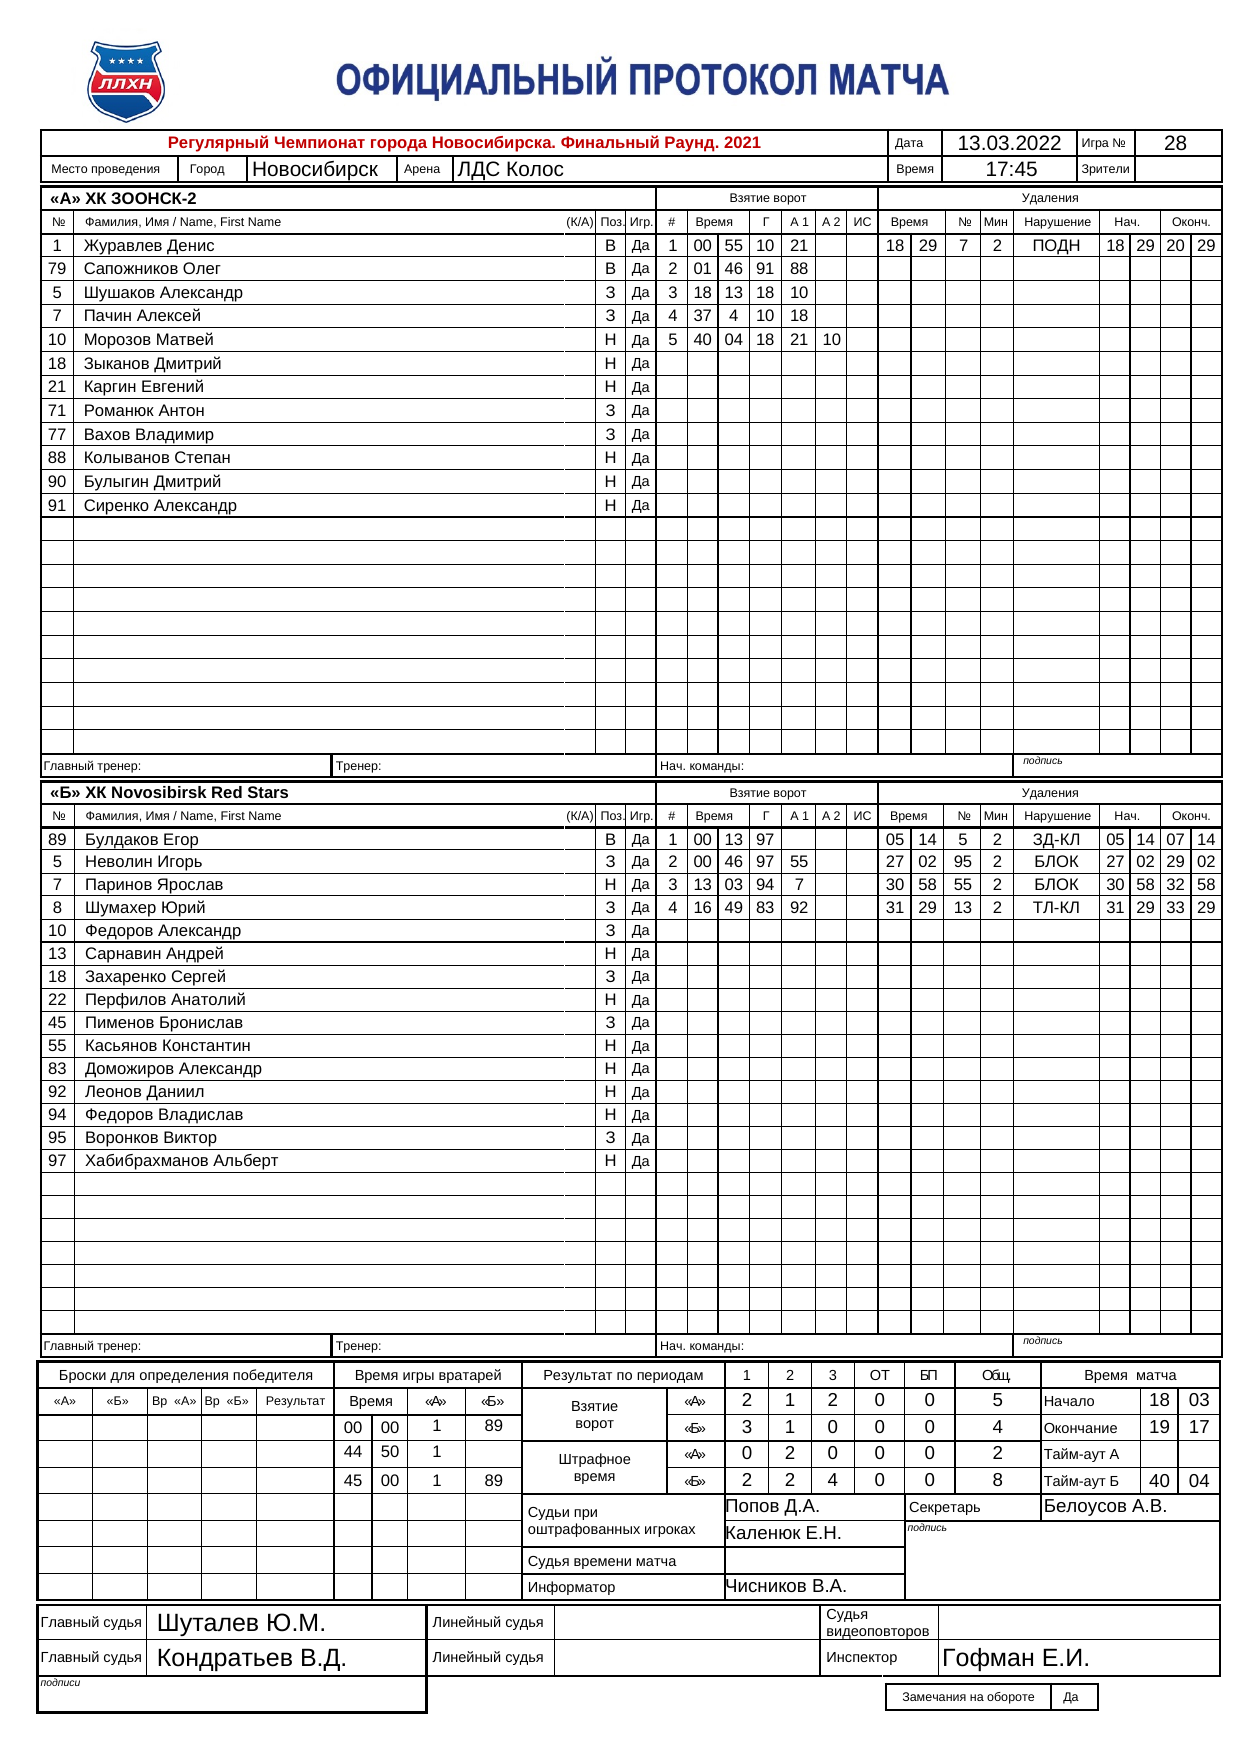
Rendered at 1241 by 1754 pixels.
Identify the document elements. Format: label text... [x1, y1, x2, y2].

table_cell [719, 470, 749, 493]
table_cell «А» [668, 1389, 724, 1413]
table_cell [688, 1081, 717, 1103]
table_cell Н [596, 446, 625, 469]
table_cell 2 [981, 850, 1013, 872]
table_cell [657, 1196, 687, 1218]
table_cell Да [626, 943, 655, 964]
table_cell [565, 1012, 595, 1033]
table_cell [879, 423, 910, 445]
table_cell [39, 1441, 92, 1467]
table_cell [1161, 1196, 1190, 1218]
table_cell [847, 874, 877, 895]
table_cell [1192, 1127, 1221, 1149]
table_cell [408, 1521, 465, 1546]
table_cell [1161, 376, 1190, 398]
table_cell [565, 281, 595, 303]
table_cell Нач. команды: [657, 755, 1012, 776]
table_cell [688, 1104, 717, 1126]
table_cell Н [596, 874, 625, 895]
table_cell 18 [879, 235, 910, 256]
table_cell ЗД-КЛ [1014, 829, 1099, 849]
table_cell Федоров Владислав [75, 1104, 564, 1126]
table_cell [1100, 1311, 1129, 1333]
table_cell Воронков Виктор [75, 1127, 564, 1149]
table_cell [1100, 541, 1129, 564]
table_cell [782, 683, 815, 706]
table_cell [1014, 1173, 1099, 1195]
table_cell [42, 1311, 74, 1333]
table_cell [148, 1468, 201, 1493]
table_header Время игры вратарей [335, 1363, 521, 1387]
table_cell 0 [905, 1389, 954, 1413]
table_cell [981, 920, 1013, 941]
table_cell [847, 518, 877, 540]
table_cell [944, 943, 980, 964]
table_cell подписи [39, 1677, 425, 1711]
table_cell [1131, 518, 1160, 540]
table_cell [1192, 683, 1221, 706]
table_cell 02 [912, 850, 943, 872]
table_cell [596, 683, 625, 706]
table_cell [816, 874, 846, 895]
table_cell [912, 1150, 943, 1172]
table_cell [1014, 1196, 1099, 1218]
table_cell Время [688, 211, 749, 233]
table_cell [816, 1035, 846, 1057]
table_cell [1161, 541, 1190, 564]
table_header «Б» ХК Novosibirsk Red Stars [42, 783, 655, 803]
table_cell [596, 1311, 625, 1333]
table_cell [879, 518, 910, 540]
table_cell [912, 966, 943, 987]
table_cell [202, 1547, 256, 1573]
table_cell [565, 1104, 595, 1126]
table_cell [565, 1311, 595, 1333]
table_cell [688, 588, 717, 611]
table_cell [42, 730, 73, 753]
table_cell [1100, 1035, 1129, 1057]
table_cell 0 [905, 1415, 954, 1440]
table_cell [847, 943, 877, 964]
table_cell [39, 1521, 92, 1546]
table_cell В [596, 235, 625, 256]
table_cell [879, 943, 910, 964]
table_cell [1014, 1081, 1099, 1103]
table_cell [565, 1127, 595, 1149]
table_cell [944, 1104, 980, 1126]
table_cell [1014, 707, 1099, 729]
table_cell [847, 1288, 877, 1310]
table_cell [750, 1311, 781, 1333]
table_cell [74, 683, 564, 706]
table_cell [565, 446, 595, 469]
table_cell [816, 1173, 846, 1195]
table_cell [657, 1242, 687, 1264]
table_cell Романюк Антон [74, 399, 564, 422]
table_cell Оконч. [1161, 805, 1221, 826]
table_cell [1161, 1265, 1190, 1287]
table_cell 05 [879, 829, 910, 849]
table_cell З [596, 850, 625, 872]
table_cell [688, 352, 717, 374]
table_cell [1192, 1265, 1221, 1287]
table_cell [816, 423, 846, 445]
table_cell 49 [719, 896, 749, 918]
table_cell [74, 612, 564, 634]
table_cell 03 [1179, 1389, 1219, 1413]
table_cell «А» [668, 1442, 724, 1467]
table_cell Н [596, 943, 625, 964]
table_cell Линейный судья [428, 1606, 554, 1639]
table_cell [1131, 565, 1160, 587]
table_cell [1100, 707, 1129, 729]
table_cell [879, 989, 910, 1011]
table_header 13.03.2022 [943, 131, 1076, 155]
table_cell [879, 1104, 910, 1126]
table_cell 00 [335, 1416, 371, 1440]
table_cell 29 [1161, 850, 1190, 872]
table_cell [1131, 1058, 1160, 1079]
table_cell [816, 235, 846, 256]
table_cell [719, 1058, 749, 1079]
table_cell [816, 352, 846, 374]
table_cell [466, 1574, 521, 1599]
table_cell [1100, 1242, 1129, 1264]
table_cell Сиренко Александр [74, 494, 564, 516]
table_cell [816, 494, 846, 516]
table_cell [912, 683, 945, 706]
table_cell [981, 494, 1013, 516]
table_cell Главный тренер: [42, 755, 330, 776]
table_cell подпись [906, 1522, 1219, 1599]
table_cell Леонов Даниил [75, 1081, 564, 1103]
table_cell Гофман Е.И. [939, 1640, 1219, 1675]
table_cell [93, 1547, 147, 1573]
table_cell [1100, 257, 1129, 280]
table_cell [1192, 966, 1221, 987]
table_cell [782, 659, 815, 682]
table_cell [847, 829, 877, 849]
table_cell 89 [466, 1416, 521, 1440]
table_cell 2 [981, 829, 1013, 849]
table_cell Тренер: [333, 755, 655, 776]
table_cell [1131, 1035, 1160, 1057]
table_cell Паринов Ярослав [75, 874, 564, 895]
table_cell [202, 1441, 256, 1467]
table_cell [719, 399, 749, 422]
table_header Взятие ворот [657, 188, 877, 209]
table_cell [657, 1104, 687, 1126]
table_cell [912, 305, 945, 327]
table_cell [879, 328, 910, 351]
table_cell [1100, 943, 1129, 964]
table_cell [946, 328, 980, 351]
table_cell [1131, 423, 1160, 445]
table_cell [719, 659, 749, 682]
table_cell [657, 1265, 687, 1287]
table_cell [75, 1196, 564, 1218]
table_cell 17:45 [943, 157, 1076, 181]
table_cell [782, 588, 815, 611]
table_cell 01 [688, 257, 717, 280]
table_cell подпись [1014, 755, 1221, 776]
table_cell [688, 989, 717, 1011]
table_cell [1100, 659, 1129, 682]
table_cell [782, 518, 815, 540]
table_cell [1161, 518, 1190, 540]
table_cell 00 [688, 850, 717, 872]
table_cell [1161, 683, 1190, 706]
table_cell [847, 588, 877, 611]
table_cell Каленюк Е.Н. [726, 1521, 904, 1546]
table_cell 8 [42, 896, 74, 918]
table_cell [657, 1035, 687, 1057]
table_cell 3 [657, 874, 687, 895]
table_cell [1131, 707, 1160, 729]
table_cell [42, 707, 73, 729]
table_cell [93, 1494, 147, 1520]
table_cell 18 [750, 281, 781, 303]
table_cell 1 [769, 1415, 811, 1440]
table_cell [596, 518, 625, 540]
table_cell [688, 1012, 717, 1033]
table_cell [1014, 470, 1099, 493]
table_cell [1014, 1288, 1099, 1310]
table_cell [1131, 1265, 1160, 1287]
table_cell [1014, 376, 1099, 398]
table_cell [750, 1196, 781, 1218]
table_cell [626, 541, 655, 564]
table_cell [912, 1127, 943, 1149]
table_cell [596, 659, 625, 682]
table_cell Булдаков Егор [75, 829, 564, 849]
table_cell З [596, 423, 625, 445]
table_cell [657, 730, 687, 753]
table_cell [1192, 423, 1221, 445]
table_cell [1161, 352, 1190, 374]
table_cell [816, 966, 846, 987]
table_cell [1014, 541, 1099, 564]
table_cell [93, 1416, 147, 1440]
table_cell [816, 829, 846, 849]
table_cell 1 [657, 829, 687, 849]
table_cell [466, 1494, 521, 1520]
table_cell 18 [750, 328, 781, 351]
table_cell [946, 565, 980, 587]
table_cell З [596, 1012, 625, 1033]
table_cell [1192, 281, 1221, 303]
table_cell [1014, 352, 1099, 374]
table_cell [719, 989, 749, 1011]
table_cell [688, 683, 717, 706]
table_cell [944, 989, 980, 1011]
table_cell Да [626, 829, 655, 849]
table_cell [981, 541, 1013, 564]
table_cell [816, 1081, 846, 1103]
table_cell [782, 636, 815, 658]
table_cell 88 [782, 257, 815, 280]
table_cell [39, 1574, 92, 1599]
table_cell [879, 257, 910, 280]
table_cell [912, 399, 945, 422]
table_cell [750, 399, 781, 422]
table_cell З [596, 305, 625, 327]
table_cell [565, 257, 595, 280]
table_cell В [596, 257, 625, 280]
table_cell [565, 1173, 595, 1195]
table_cell [596, 1173, 625, 1195]
table_cell [688, 423, 717, 445]
table_cell [1014, 328, 1099, 351]
table_cell Город [179, 157, 246, 181]
table_cell [750, 659, 781, 682]
table_cell [1192, 1081, 1221, 1103]
table_cell [257, 1547, 333, 1573]
table_cell [596, 707, 625, 729]
table_cell 16 [688, 896, 717, 918]
table_cell № [946, 211, 980, 233]
table_cell [981, 707, 1013, 729]
table_cell 13 [719, 281, 749, 303]
table_cell [816, 612, 846, 634]
table_cell [1014, 565, 1099, 587]
table_cell Шумахер Юрий [75, 896, 564, 918]
table_cell [750, 588, 781, 611]
table_cell [565, 920, 595, 941]
table_cell Шушаков Александр [74, 281, 564, 303]
table_cell [879, 612, 910, 634]
table_cell А 1 [782, 211, 815, 233]
table_cell [1100, 588, 1129, 611]
table_cell Да [626, 423, 655, 445]
table_cell [981, 1311, 1013, 1333]
table_cell [847, 281, 877, 303]
table_cell [912, 494, 945, 516]
table_cell [879, 636, 910, 658]
table_cell [1161, 966, 1190, 987]
table_cell [782, 1173, 815, 1195]
table_cell [42, 518, 73, 540]
table_cell «Б» [668, 1415, 724, 1440]
table_cell [596, 612, 625, 634]
table_cell [1131, 612, 1160, 634]
table_cell 7 [42, 874, 74, 895]
table_cell [1014, 1012, 1099, 1033]
table_cell [816, 1196, 846, 1218]
table_cell [596, 1242, 625, 1264]
table_cell [1131, 376, 1160, 398]
table_cell [657, 588, 687, 611]
table_cell [981, 518, 1013, 540]
table_cell [1131, 588, 1160, 611]
table_cell [847, 1012, 877, 1033]
table_cell [719, 376, 749, 398]
table_cell [847, 494, 877, 516]
table_cell ЛДС Колос [454, 157, 887, 181]
table_cell [879, 470, 910, 493]
table_cell [373, 1547, 407, 1573]
table_cell [688, 1173, 717, 1195]
table_cell 00 [373, 1468, 407, 1493]
table_cell 91 [750, 257, 781, 280]
table_cell [1192, 541, 1221, 564]
table_cell [688, 943, 717, 964]
table_cell [1100, 612, 1129, 634]
table_cell [782, 1127, 815, 1149]
table_cell [565, 707, 595, 729]
table_cell 2 [657, 850, 687, 872]
table_cell [1192, 1035, 1221, 1057]
table_cell [1161, 1173, 1190, 1195]
table_cell [719, 1173, 749, 1195]
table_cell 83 [42, 1058, 74, 1079]
table_cell [946, 352, 980, 374]
table_cell [981, 352, 1013, 374]
table_cell Н [596, 1058, 625, 1079]
table_cell [981, 1012, 1013, 1033]
table_cell [719, 352, 749, 374]
table_cell [688, 518, 717, 540]
table_cell [912, 565, 945, 587]
table_cell [946, 636, 980, 658]
table_cell [1131, 1012, 1160, 1033]
table_cell 21 [42, 376, 73, 398]
table_cell [782, 730, 815, 753]
table_cell Да [626, 376, 655, 398]
table_cell 50 [373, 1441, 407, 1467]
table_cell Сарнавин Андрей [75, 943, 564, 964]
table_cell [1131, 494, 1160, 516]
table_cell [42, 1242, 74, 1264]
table_cell 32 [1161, 874, 1190, 895]
table_cell Да [626, 352, 655, 374]
table_cell [1100, 989, 1129, 1011]
table_cell [879, 1127, 910, 1149]
table_cell [688, 1288, 717, 1310]
table_cell [816, 588, 846, 611]
table_cell Да [626, 896, 655, 918]
table_cell [912, 943, 943, 964]
table_cell [981, 989, 1013, 1011]
table_cell [912, 1288, 943, 1310]
table_cell [981, 1288, 1013, 1310]
table_cell [688, 966, 717, 987]
table_cell [750, 989, 781, 1011]
table_cell [373, 1494, 407, 1520]
table_cell [596, 730, 625, 753]
table_cell [1014, 1058, 1099, 1079]
table_cell 55 [782, 850, 815, 872]
table_cell [1131, 399, 1160, 422]
table_cell Белоусов А.В. [1042, 1495, 1219, 1520]
table_cell Начало [1042, 1389, 1140, 1413]
table_cell 5 [657, 328, 687, 351]
table_cell Н [596, 1150, 625, 1172]
table_cell [688, 1058, 717, 1079]
table_cell 29 [1131, 235, 1160, 256]
table_cell Да [626, 1058, 655, 1079]
table_cell [1131, 446, 1160, 469]
table_cell [42, 612, 73, 634]
table_cell [1014, 1265, 1099, 1287]
table_cell 14 [1192, 829, 1221, 849]
table_cell 29 [1192, 235, 1221, 256]
table_cell [883, 1677, 1220, 1681]
table_cell [688, 707, 717, 729]
table_cell [626, 1265, 655, 1287]
table_header 3 [812, 1363, 854, 1387]
table_cell [1100, 1150, 1129, 1172]
table_cell [1131, 1081, 1160, 1103]
table_cell [1141, 1441, 1177, 1467]
table_cell [847, 328, 877, 351]
table_cell [944, 1058, 980, 1079]
table_cell [719, 494, 749, 516]
table_cell (К/А) [565, 805, 595, 826]
table_cell [202, 1494, 256, 1520]
table_cell Тренер: [333, 1335, 655, 1356]
table_cell [75, 1265, 564, 1287]
table_cell Время [335, 1389, 407, 1413]
table_cell 97 [750, 850, 781, 872]
table_cell [657, 989, 687, 1011]
table_cell [1131, 281, 1160, 303]
table_cell Да [626, 1150, 655, 1172]
table_cell [719, 730, 749, 753]
table_cell Линейный судья [428, 1640, 554, 1675]
table_cell [847, 1311, 877, 1333]
table_cell [944, 1081, 980, 1103]
table_cell [782, 1265, 815, 1287]
table_cell [816, 943, 846, 964]
table_cell [626, 565, 655, 587]
table_cell [879, 1265, 910, 1287]
table_cell [981, 1058, 1013, 1079]
table_cell 4 [812, 1468, 854, 1493]
table_cell [626, 518, 655, 540]
table_cell [750, 1265, 781, 1287]
table_cell 95 [42, 1127, 74, 1149]
table_cell [565, 730, 595, 753]
table_cell [1131, 1127, 1160, 1149]
table_header Взятие ворот [657, 783, 877, 803]
table_cell 13 [42, 943, 74, 964]
table_cell [946, 588, 980, 611]
table_cell Н [596, 470, 625, 493]
table_cell [782, 352, 815, 374]
table_cell [565, 399, 595, 422]
table_cell [1161, 470, 1190, 493]
table_cell З [596, 399, 625, 422]
table_cell 95 [944, 850, 980, 872]
table_cell [782, 1196, 815, 1218]
table_cell [1161, 1012, 1190, 1033]
table_cell 7 [782, 874, 815, 895]
table_cell [944, 1035, 980, 1057]
table_cell [1192, 659, 1221, 682]
table_cell [912, 518, 945, 540]
table_cell Да [626, 305, 655, 327]
table_cell [148, 1574, 201, 1599]
table_cell [1161, 707, 1190, 729]
table_cell Нач. [1100, 805, 1160, 826]
table_cell [847, 1150, 877, 1172]
table_cell 7 [42, 305, 73, 327]
table_cell [1131, 541, 1160, 564]
table_cell [816, 1104, 846, 1126]
table_cell 02 [1192, 850, 1221, 872]
table_cell [257, 1468, 333, 1493]
table_cell [944, 1288, 980, 1310]
table_cell [408, 1574, 465, 1599]
table_cell [1192, 305, 1221, 327]
table_cell [42, 1288, 74, 1310]
table_cell [1192, 257, 1221, 280]
table_cell [1192, 943, 1221, 964]
table_cell [1192, 730, 1221, 753]
table_cell [1100, 376, 1129, 398]
table_cell [847, 1173, 877, 1195]
table_cell [879, 305, 910, 327]
table_cell [1131, 943, 1160, 964]
table_cell [1161, 1127, 1190, 1149]
table_cell [816, 399, 846, 422]
table_cell [750, 470, 781, 493]
table_cell [428, 1677, 882, 1711]
table_cell Судья времени матча [523, 1548, 724, 1573]
table_cell [1131, 328, 1160, 351]
table_cell [42, 1173, 74, 1195]
table_cell [944, 1242, 980, 1264]
table_cell [719, 1196, 749, 1218]
table_cell [944, 1173, 980, 1195]
table_cell 10 [782, 281, 815, 303]
table_cell [946, 376, 980, 398]
table_cell [847, 235, 877, 256]
table_cell [1100, 1104, 1129, 1126]
table_cell 79 [42, 257, 73, 280]
table_cell [1131, 1104, 1160, 1126]
table_cell Журавлев Денис [74, 235, 564, 256]
table_cell «Б» [93, 1389, 147, 1413]
table_cell [719, 1104, 749, 1126]
table_cell А 2 [816, 211, 846, 233]
table_cell [1192, 1150, 1221, 1172]
table_cell [981, 470, 1013, 493]
table_cell 45 [335, 1468, 371, 1493]
table_cell [1192, 1104, 1221, 1126]
table_cell [816, 1012, 846, 1033]
table_cell [466, 1441, 521, 1467]
table_cell [981, 399, 1013, 422]
table_cell 33 [1161, 896, 1190, 918]
table_cell [816, 659, 846, 682]
table_cell [565, 328, 595, 351]
table_cell [847, 1265, 877, 1287]
table_cell [1014, 588, 1099, 611]
table_cell Фамилия, Имя / Name, First Name [75, 805, 565, 826]
table_cell [981, 446, 1013, 469]
table_cell [565, 966, 595, 987]
table_cell 29 [912, 235, 945, 256]
table_cell [565, 1242, 595, 1264]
table_cell [1014, 730, 1099, 753]
table_cell [946, 659, 980, 682]
table_header Да [1052, 1685, 1097, 1709]
table_cell [750, 1058, 781, 1079]
table_cell [1014, 612, 1099, 634]
table_cell Да [626, 850, 655, 872]
table_cell 1 [408, 1441, 465, 1467]
table_cell [1192, 1311, 1221, 1333]
table_cell ПОДН [1014, 235, 1099, 256]
table_cell [782, 612, 815, 634]
table_cell [782, 470, 815, 493]
table_cell Зыканов Дмитрий [74, 352, 564, 374]
table_cell № [42, 211, 73, 233]
table_cell З [596, 966, 625, 987]
table_cell [847, 352, 877, 374]
table_header 28 [1136, 131, 1221, 155]
table_cell [782, 1035, 815, 1057]
table_cell [719, 636, 749, 658]
table_cell Перфилов Анатолий [75, 989, 564, 1011]
table_cell [1161, 1104, 1190, 1126]
table_cell [750, 518, 781, 540]
table_cell [847, 730, 877, 753]
table_header Дата [889, 131, 941, 155]
table_cell 46 [719, 850, 749, 872]
table_cell Да [626, 920, 655, 941]
table_cell Каргин Евгений [74, 376, 564, 398]
table_cell 18 [688, 281, 717, 303]
table_cell 0 [905, 1442, 954, 1467]
table_cell [750, 683, 781, 706]
table_cell [1192, 989, 1221, 1011]
table_cell [1161, 636, 1190, 658]
table_cell 3 [726, 1415, 768, 1440]
table_cell [688, 1219, 717, 1241]
table_cell [879, 1311, 910, 1333]
table_cell 88 [42, 446, 73, 469]
table_cell [1136, 157, 1221, 181]
table_cell [42, 588, 73, 611]
table_cell [981, 305, 1013, 327]
table_cell Сапожников Олег [74, 257, 564, 280]
table_cell [1100, 636, 1129, 658]
table_cell Тайм-аут А [1042, 1441, 1140, 1467]
table_cell [1192, 1012, 1221, 1033]
table_cell [750, 376, 781, 398]
table_cell [75, 1219, 564, 1241]
table_cell [981, 1219, 1013, 1241]
table_cell [782, 1058, 815, 1079]
table_cell [981, 1127, 1013, 1149]
table_cell 2 [769, 1468, 811, 1493]
table_cell 40 [688, 328, 717, 351]
table_cell [939, 1606, 1219, 1639]
table_cell [1014, 423, 1099, 445]
table_cell Главный судья [39, 1606, 146, 1639]
table_header Результат по периодам [523, 1363, 724, 1387]
table_cell 0 [855, 1442, 904, 1467]
table_cell Игр. [626, 805, 655, 826]
table_cell Время [879, 805, 943, 826]
table_cell Нач. команды: [657, 1335, 1012, 1356]
table_cell [335, 1521, 371, 1546]
table_cell 77 [42, 423, 73, 445]
table_cell [1192, 1219, 1221, 1241]
table_cell [750, 423, 781, 445]
table_cell [879, 1012, 910, 1033]
table_cell [912, 257, 945, 280]
table_cell Место проведения [42, 157, 177, 181]
table_header Время матча [1042, 1363, 1219, 1387]
table_cell [657, 707, 687, 729]
table_cell [879, 1242, 910, 1264]
table_cell 2 [769, 1442, 811, 1467]
table_cell [782, 943, 815, 964]
table_cell Да [626, 494, 655, 516]
table_cell [847, 1058, 877, 1079]
table_cell [1192, 1288, 1221, 1310]
table_cell Судья видеоповторов [821, 1606, 938, 1639]
table_cell [816, 518, 846, 540]
table_header Удаления [879, 188, 1221, 209]
table_cell [912, 470, 945, 493]
table_cell 05 [1100, 829, 1129, 849]
table_cell [1100, 966, 1129, 987]
table_cell [912, 730, 945, 753]
table_cell [847, 446, 877, 469]
picture [5, 28, 1179, 129]
table_cell [93, 1574, 147, 1599]
table_cell Н [596, 328, 625, 351]
table_cell № [944, 805, 980, 826]
table_cell [1161, 659, 1190, 682]
table_cell [148, 1416, 201, 1440]
table_cell Кондратьев В.Д. [147, 1640, 425, 1675]
table_cell [782, 1012, 815, 1033]
table_cell [1161, 1242, 1190, 1264]
table_cell [1161, 494, 1190, 516]
table_cell [1161, 399, 1190, 422]
table_cell [750, 352, 781, 374]
table_cell [816, 1127, 846, 1149]
table_cell [981, 1173, 1013, 1195]
table_cell [1161, 423, 1190, 445]
table_cell [565, 829, 595, 849]
table_cell Оконч. [1161, 211, 1221, 233]
table_cell 8 [956, 1468, 1040, 1493]
table_cell 14 [912, 829, 943, 849]
table_cell [1161, 1081, 1190, 1103]
table_cell [688, 920, 717, 941]
table_cell [1014, 1311, 1099, 1333]
table_cell [879, 920, 910, 941]
table_cell 1 [408, 1416, 465, 1440]
table_cell [912, 1035, 943, 1057]
table_cell [944, 1127, 980, 1149]
table_cell [981, 1035, 1013, 1057]
table_cell [719, 1265, 749, 1287]
table_cell [1100, 1058, 1129, 1079]
table_cell [981, 328, 1013, 351]
table_cell [879, 1035, 910, 1057]
table_cell Судьи при оштрафованных игроках [523, 1495, 724, 1546]
table_cell Пименов Бронислав [75, 1012, 564, 1033]
table_cell 29 [1192, 896, 1221, 918]
table_cell Колыванов Степан [74, 446, 564, 469]
table_cell [202, 1416, 256, 1440]
table_cell [981, 943, 1013, 964]
table_cell [750, 1035, 781, 1057]
table_cell [1014, 943, 1099, 964]
table_cell [555, 1640, 819, 1675]
table_cell [688, 1196, 717, 1218]
table_cell [1131, 966, 1160, 987]
table_cell [750, 541, 781, 564]
table_cell З [596, 281, 625, 303]
table_cell [879, 1081, 910, 1103]
table_cell Да [626, 1104, 655, 1126]
table_cell [565, 541, 595, 564]
table_cell [1192, 588, 1221, 611]
table_cell [626, 1196, 655, 1218]
table_cell [1100, 1173, 1129, 1195]
table_cell [688, 541, 717, 564]
table_cell [565, 518, 595, 540]
table_cell [847, 257, 877, 280]
table_cell [847, 659, 877, 682]
table_cell [981, 423, 1013, 445]
table_cell 13 [719, 829, 749, 849]
table_cell [657, 612, 687, 634]
table_cell [75, 1242, 564, 1264]
table_cell Морозов Матвей [74, 328, 564, 351]
table_cell [1161, 588, 1190, 611]
table_cell Да [626, 1127, 655, 1149]
table_cell Мин [981, 211, 1013, 233]
table_cell [1131, 1311, 1160, 1333]
table_cell [1014, 659, 1099, 682]
table_cell [1100, 683, 1129, 706]
table_cell [981, 565, 1013, 587]
table_cell [257, 1521, 333, 1546]
table_cell [782, 541, 815, 564]
table_cell 0 [855, 1389, 904, 1413]
table_cell Да [626, 1081, 655, 1103]
table_cell [39, 1468, 92, 1493]
table_cell [565, 423, 595, 445]
table_cell 46 [719, 257, 749, 280]
table_cell [1192, 470, 1221, 493]
table_cell [719, 446, 749, 469]
table_cell [719, 541, 749, 564]
table_cell Неволин Игорь [75, 850, 564, 872]
table_cell 55 [719, 235, 749, 256]
table_cell [565, 470, 595, 493]
table_cell Результат [257, 1389, 333, 1413]
table_cell [74, 518, 564, 540]
table_cell [626, 588, 655, 611]
table_cell [847, 989, 877, 1011]
table_cell 55 [944, 874, 980, 895]
table_cell [912, 612, 945, 634]
table_cell [1014, 1242, 1099, 1264]
table_cell [1161, 305, 1190, 327]
table_cell [565, 1058, 595, 1079]
table_cell [1192, 494, 1221, 516]
table_cell Штрафное время [523, 1442, 666, 1493]
table_cell [1014, 257, 1099, 280]
table_cell [879, 683, 910, 706]
table_cell [565, 636, 595, 658]
table_cell [257, 1441, 333, 1467]
table_cell [981, 376, 1013, 398]
table_cell [657, 565, 687, 587]
table_cell [816, 281, 846, 303]
table_cell Н [596, 989, 625, 1011]
table_cell [944, 1219, 980, 1241]
table_cell [719, 1127, 749, 1149]
table_cell [946, 399, 980, 422]
table_cell Взятие ворот [523, 1389, 666, 1440]
table_cell 21 [782, 235, 815, 256]
table_cell [912, 1012, 943, 1033]
table_cell [148, 1494, 201, 1520]
table_cell [1131, 920, 1160, 941]
table_cell 30 [1100, 874, 1129, 895]
table_cell [1100, 920, 1129, 941]
table_cell 18 [1141, 1389, 1177, 1413]
table_header 1 [726, 1363, 768, 1387]
table_cell [750, 636, 781, 658]
table_cell [596, 636, 625, 658]
table_cell [719, 612, 749, 634]
table_cell [944, 920, 980, 941]
table_header Удаления [879, 783, 1221, 803]
table_cell 58 [912, 874, 943, 895]
table_cell [912, 989, 943, 1011]
table_cell [75, 1288, 564, 1310]
table_cell [1161, 281, 1190, 303]
table_cell Главный тренер: [42, 1335, 330, 1356]
table_cell Нарушение [1014, 211, 1099, 233]
table_cell 55 [42, 1035, 74, 1057]
table_cell 18 [782, 305, 815, 327]
table_cell [1100, 1288, 1129, 1310]
table_cell Фамилия, Имя / Name, First Name [74, 211, 565, 233]
table_cell Главный судья [39, 1640, 146, 1675]
table_cell [657, 1311, 687, 1333]
table_cell [466, 1547, 521, 1573]
table_cell [816, 565, 846, 587]
table_cell [565, 1265, 595, 1287]
table_cell 5 [944, 829, 980, 849]
table_cell [688, 494, 717, 516]
table_cell [1100, 1081, 1129, 1103]
table_cell [879, 376, 910, 398]
table_cell [847, 612, 877, 634]
table_cell [782, 1081, 815, 1103]
table_cell [1131, 352, 1160, 374]
table_cell [1014, 1127, 1099, 1149]
table_cell 2 [812, 1389, 854, 1413]
table_cell 00 [688, 829, 717, 849]
table_cell [816, 683, 846, 706]
table_cell 2 [981, 896, 1013, 918]
table_cell 0 [855, 1468, 904, 1493]
table_cell Да [626, 281, 655, 303]
table_cell Н [596, 1035, 625, 1057]
table_cell Да [626, 874, 655, 895]
table_cell 45 [42, 1012, 74, 1033]
table_cell [946, 683, 980, 706]
table_cell Н [596, 376, 625, 398]
table_cell Н [596, 352, 625, 374]
table_header Регулярный Чемпионат города Новосибирска. Финальный Раунд. 2021 [42, 131, 887, 155]
table_cell В [596, 829, 625, 849]
table_cell [657, 541, 687, 564]
table_cell [782, 989, 815, 1011]
table_cell [816, 541, 846, 564]
table_cell [565, 235, 595, 256]
table_cell [726, 1548, 904, 1573]
table_cell 18 [1100, 235, 1129, 256]
table_cell [565, 896, 595, 918]
table_cell [782, 1311, 815, 1333]
table_cell [719, 1150, 749, 1172]
table_cell [912, 636, 945, 658]
table_cell [1192, 399, 1221, 422]
table_cell [688, 399, 717, 422]
table_cell Вр «А» [148, 1389, 201, 1413]
table_cell [1014, 683, 1099, 706]
table_cell [1014, 920, 1099, 941]
table_cell [879, 1219, 910, 1241]
table_header 2 [769, 1363, 811, 1387]
table_cell [981, 1242, 1013, 1264]
table_cell [1100, 1127, 1129, 1149]
table_cell [719, 1242, 749, 1264]
table_cell [1161, 1058, 1190, 1079]
table_cell [1014, 446, 1099, 469]
table_cell [719, 1311, 749, 1333]
table_cell [816, 730, 846, 753]
table_cell 7 [946, 235, 980, 256]
table_cell 29 [912, 896, 943, 918]
table_cell [1131, 683, 1160, 706]
table_cell [688, 446, 717, 469]
table_cell Время [889, 157, 941, 181]
table_cell 4 [719, 305, 749, 327]
table_cell [1192, 1242, 1221, 1264]
table_cell [1100, 565, 1129, 587]
table_cell Новосибирск [248, 157, 396, 181]
table_cell [1014, 966, 1099, 987]
table_cell [257, 1416, 333, 1440]
table_cell [1161, 612, 1190, 634]
table_cell Н [596, 494, 625, 516]
table_cell [1100, 470, 1129, 493]
table_cell [816, 707, 846, 729]
table_cell [688, 659, 717, 682]
table_cell [565, 989, 595, 1011]
table_header Замечания на обороте [887, 1685, 1050, 1709]
table_cell (К/А) [565, 211, 595, 233]
table_cell [657, 943, 687, 964]
table_cell [657, 470, 687, 493]
table_cell «Б» [668, 1468, 724, 1493]
table_cell [912, 920, 943, 941]
table_cell [879, 730, 910, 753]
table_cell [912, 1081, 943, 1103]
table_cell ИС [847, 805, 877, 826]
table_cell [879, 446, 910, 469]
table_cell [1100, 446, 1129, 469]
table_cell [1192, 352, 1221, 374]
table_cell [565, 683, 595, 706]
table_cell 31 [1100, 896, 1129, 918]
table_cell [42, 1265, 74, 1287]
table_cell [847, 966, 877, 987]
table_cell [565, 1219, 595, 1241]
table_cell [1014, 636, 1099, 658]
table_cell [657, 1288, 687, 1310]
table_cell [657, 423, 687, 445]
table_cell [719, 565, 749, 587]
table_cell [912, 588, 945, 611]
table_cell Федоров Александр [75, 920, 564, 941]
table_cell А 1 [782, 805, 815, 826]
table_cell [879, 659, 910, 682]
table_cell [750, 494, 781, 516]
table_cell [981, 1150, 1013, 1172]
table_cell [944, 1196, 980, 1218]
table_cell 20 [1161, 235, 1190, 256]
table_cell [912, 1196, 943, 1218]
table_cell [626, 730, 655, 753]
table_cell [148, 1521, 201, 1546]
table_cell [1014, 989, 1099, 1011]
table_cell [1179, 1441, 1219, 1467]
table_cell [1014, 281, 1099, 303]
table_cell 97 [750, 829, 781, 849]
table_cell [912, 1058, 943, 1079]
table_cell 07 [1161, 829, 1190, 849]
table_cell [981, 730, 1013, 753]
table_cell [626, 1288, 655, 1310]
table_cell 1 [42, 235, 73, 256]
table_cell [981, 257, 1013, 280]
table_cell [626, 1173, 655, 1195]
table_cell 03 [719, 874, 749, 895]
table_cell [688, 1150, 717, 1172]
table_cell 89 [466, 1468, 521, 1493]
table_cell [981, 1104, 1013, 1126]
table_cell [719, 683, 749, 706]
table_cell [782, 1288, 815, 1310]
table_cell [981, 683, 1013, 706]
table_cell 1 [408, 1468, 465, 1493]
table_header БП [905, 1363, 954, 1387]
table_cell [750, 1104, 781, 1126]
table_cell [565, 1081, 595, 1103]
table_cell [74, 541, 564, 564]
table_cell подпись [1014, 1335, 1221, 1356]
table_cell [946, 730, 980, 753]
table_cell [657, 1150, 687, 1172]
table_cell [782, 1242, 815, 1264]
table_cell [847, 565, 877, 587]
table_cell [1100, 281, 1129, 303]
table_cell [1161, 1035, 1190, 1057]
table_cell [688, 612, 717, 634]
table_cell [981, 281, 1013, 303]
table_cell [879, 1058, 910, 1079]
table_cell [750, 1173, 781, 1195]
table_cell [912, 1311, 943, 1333]
table_cell Да [626, 1012, 655, 1033]
table_cell [1100, 1219, 1129, 1241]
table_cell [1192, 612, 1221, 634]
table_cell [335, 1574, 371, 1599]
table_cell [93, 1468, 147, 1493]
table_cell 18 [42, 966, 74, 987]
table_cell [555, 1606, 819, 1639]
table_cell 2 [726, 1468, 768, 1493]
table_cell [1100, 1196, 1129, 1218]
table_cell 27 [879, 850, 910, 872]
table_cell 10 [42, 920, 74, 941]
table_cell [42, 565, 73, 587]
table_cell [596, 1288, 625, 1310]
table_cell 29 [1131, 896, 1160, 918]
table_cell [626, 707, 655, 729]
table_cell 40 [1141, 1468, 1177, 1493]
table_cell 21 [782, 328, 815, 351]
table_cell [626, 659, 655, 682]
table_cell 0 [855, 1415, 904, 1440]
table_cell [688, 1035, 717, 1057]
table_cell 0 [905, 1468, 954, 1493]
table_cell Да [626, 399, 655, 422]
table_cell [912, 1173, 943, 1195]
table_cell [879, 588, 910, 611]
table_cell [816, 636, 846, 658]
table_cell 5 [42, 850, 74, 872]
table_cell [1161, 328, 1190, 351]
table_cell [750, 1150, 781, 1172]
table_cell [750, 565, 781, 587]
table_cell 90 [42, 470, 73, 493]
table_cell [565, 1196, 595, 1218]
table_cell Да [626, 257, 655, 280]
table_cell Секретарь [906, 1495, 1040, 1520]
table_cell [1192, 1058, 1221, 1079]
table_cell 22 [42, 989, 74, 1011]
table_cell 2 [981, 235, 1013, 256]
table_cell [1014, 399, 1099, 422]
table_cell [782, 376, 815, 398]
table_cell [1161, 1288, 1190, 1310]
table_cell [879, 565, 910, 587]
table_cell [1131, 659, 1160, 682]
table_cell [1014, 305, 1099, 327]
table_cell [688, 470, 717, 493]
table_cell [750, 1127, 781, 1149]
table_cell [1099, 1682, 1220, 1711]
table_cell [750, 1012, 781, 1033]
table_cell [782, 446, 815, 469]
table_cell [1100, 305, 1129, 327]
table_cell 5 [956, 1389, 1040, 1413]
table_cell [912, 423, 945, 445]
table_cell [847, 636, 877, 658]
table_cell Время [879, 211, 945, 233]
table_header Игра № [1078, 131, 1134, 155]
table_cell З [596, 896, 625, 918]
table_cell [879, 352, 910, 374]
table_cell 04 [719, 328, 749, 351]
table_cell [816, 989, 846, 1011]
table_cell [1161, 565, 1190, 587]
table_cell [750, 730, 781, 753]
table_cell [946, 423, 980, 445]
table_cell 4 [657, 305, 687, 327]
table_cell [202, 1574, 256, 1599]
table_cell [879, 966, 910, 987]
table_cell [257, 1494, 333, 1520]
table_cell [565, 850, 595, 872]
table_cell [782, 423, 815, 445]
table_cell [981, 612, 1013, 634]
table_cell [879, 281, 910, 303]
table_cell [847, 1196, 877, 1218]
table_cell [688, 1127, 717, 1149]
table_cell 4 [956, 1415, 1040, 1440]
table_cell [847, 1219, 877, 1241]
table_cell [565, 494, 595, 516]
table_cell [74, 730, 564, 753]
table_cell [466, 1521, 521, 1546]
table_cell [981, 1196, 1013, 1218]
table_cell [1192, 1173, 1221, 1195]
table_cell [1161, 1150, 1190, 1172]
table_cell [912, 376, 945, 398]
table_cell 1 [769, 1389, 811, 1413]
table_cell Чисников В.А. [726, 1575, 904, 1599]
table_cell [657, 1219, 687, 1241]
table_cell [912, 446, 945, 469]
table_cell [42, 1196, 74, 1218]
table_cell [565, 659, 595, 682]
table_cell 18 [42, 352, 73, 374]
table_cell [719, 1012, 749, 1033]
table_cell [750, 1081, 781, 1103]
table_cell 37 [688, 305, 717, 327]
table_cell [657, 1058, 687, 1079]
table_cell [719, 920, 749, 941]
table_cell [1131, 305, 1160, 327]
table_cell [688, 1242, 717, 1264]
table_cell 1 [657, 235, 687, 256]
table_cell [75, 1311, 564, 1333]
table_cell 97 [42, 1150, 74, 1172]
table_cell 30 [879, 874, 910, 895]
table_cell [1100, 518, 1129, 540]
table_cell [981, 966, 1013, 987]
table_cell Информатор [523, 1575, 724, 1599]
table_cell [946, 281, 980, 303]
table_header Общ. [956, 1363, 1040, 1387]
table_cell [750, 966, 781, 987]
table_cell № [42, 805, 74, 826]
table_cell [1131, 1242, 1160, 1264]
table_cell «А» [39, 1389, 92, 1413]
table_cell 04 [1179, 1468, 1219, 1493]
table_cell [39, 1416, 92, 1440]
table_cell Время [688, 805, 749, 826]
table_cell 14 [1131, 829, 1160, 849]
table_cell [565, 612, 595, 634]
table_cell [373, 1574, 407, 1599]
table_cell 83 [750, 896, 781, 918]
table_cell [1192, 565, 1221, 587]
table_cell Зрители [1078, 157, 1134, 181]
table_cell З [596, 920, 625, 941]
table_cell Мин [981, 805, 1013, 826]
table_cell [1131, 257, 1160, 280]
table_cell [1161, 257, 1190, 280]
table_cell [626, 1242, 655, 1264]
table_cell [565, 1150, 595, 1172]
table_cell [688, 376, 717, 398]
table_cell # [657, 805, 687, 826]
table_cell 00 [373, 1416, 407, 1440]
table_cell 4 [657, 896, 687, 918]
table_cell [946, 612, 980, 634]
table_cell 91 [42, 494, 73, 516]
table_cell 31 [879, 896, 910, 918]
table_cell [1131, 470, 1160, 493]
table_cell [946, 305, 980, 327]
table_cell [1192, 518, 1221, 540]
table_cell Вр «Б» [202, 1389, 256, 1413]
table_cell [782, 829, 815, 849]
table_cell Арена [398, 157, 452, 181]
table_cell [944, 966, 980, 987]
table_cell [657, 1081, 687, 1103]
table_cell [74, 565, 564, 587]
table_cell [750, 707, 781, 729]
table_cell [981, 1265, 1013, 1287]
table_cell [596, 1265, 625, 1287]
table_cell [912, 1242, 943, 1264]
table_cell [719, 1219, 749, 1241]
table_cell [719, 943, 749, 964]
table_cell Нарушение [1014, 805, 1099, 826]
table_cell [912, 541, 945, 564]
table_cell [946, 470, 980, 493]
table_cell [879, 1288, 910, 1310]
table_cell [879, 494, 910, 516]
table_cell [816, 257, 846, 280]
table_cell [782, 966, 815, 987]
table_cell [657, 966, 687, 987]
table_cell [816, 1265, 846, 1287]
table_cell [719, 1288, 749, 1310]
table_cell [816, 1242, 846, 1264]
table_cell 2 [981, 874, 1013, 895]
table_cell [657, 376, 687, 398]
table_cell [912, 352, 945, 374]
table_cell [847, 376, 877, 398]
table_cell [981, 1081, 1013, 1103]
table_cell [879, 707, 910, 729]
table_cell 0 [812, 1442, 854, 1467]
table_cell [335, 1547, 371, 1573]
table_cell [657, 446, 687, 469]
table_cell [335, 1494, 371, 1520]
table_cell [626, 612, 655, 634]
table_cell [565, 376, 595, 398]
table_cell [148, 1441, 201, 1467]
table_cell [782, 1104, 815, 1126]
table_cell [981, 659, 1013, 682]
table_cell [816, 1150, 846, 1172]
table_cell [596, 565, 625, 587]
table_cell 13 [944, 896, 980, 918]
table_cell ИС [847, 211, 877, 233]
table_cell [816, 896, 846, 918]
table_cell 92 [42, 1081, 74, 1103]
table_cell [1131, 1150, 1160, 1172]
table_cell А 2 [816, 805, 846, 826]
table_cell [782, 494, 815, 516]
table_cell [981, 636, 1013, 658]
table_cell [816, 1058, 846, 1079]
table_cell [847, 1035, 877, 1057]
table_cell [42, 1219, 74, 1241]
table_cell [750, 943, 781, 964]
table_cell [847, 1081, 877, 1103]
table_cell 94 [750, 874, 781, 895]
table_cell «А» [408, 1389, 465, 1413]
table_cell [74, 636, 564, 658]
table_cell [565, 874, 595, 895]
table_cell [657, 1173, 687, 1195]
table_cell [782, 565, 815, 587]
table_cell [847, 1104, 877, 1126]
table_cell [719, 588, 749, 611]
table_cell 10 [42, 328, 73, 351]
table_cell [847, 423, 877, 445]
table_cell [1100, 494, 1129, 516]
table_cell [816, 470, 846, 493]
table_cell [1100, 423, 1129, 445]
table_cell Да [626, 470, 655, 493]
table_cell [719, 423, 749, 445]
table_cell [408, 1494, 465, 1520]
table_cell [816, 850, 846, 872]
table_cell [879, 541, 910, 564]
table_cell [782, 920, 815, 941]
table_cell [1161, 1219, 1190, 1241]
table_cell [879, 1196, 910, 1218]
table_cell Игр. [626, 211, 655, 233]
table_cell [565, 352, 595, 374]
table_cell 10 [816, 328, 846, 351]
table_cell [816, 446, 846, 469]
table_cell [912, 328, 945, 351]
table_cell [981, 588, 1013, 611]
table_cell [688, 1265, 717, 1287]
table_cell [1131, 1196, 1160, 1218]
table_cell 2 [657, 257, 687, 280]
table_cell [750, 612, 781, 634]
table_cell [626, 1219, 655, 1241]
table_cell [1100, 1012, 1129, 1033]
table_cell [1014, 1035, 1099, 1057]
table_cell [944, 1012, 980, 1033]
table_cell [847, 541, 877, 564]
table_cell 27 [1100, 850, 1129, 872]
table_cell [816, 305, 846, 327]
table_cell [847, 1242, 877, 1264]
table_cell Шуталев Ю.М. [147, 1606, 425, 1639]
table_cell Н [596, 1104, 625, 1126]
table_cell 0 [726, 1442, 768, 1467]
table_cell [688, 730, 717, 753]
table_cell [946, 541, 980, 564]
table_cell [946, 518, 980, 540]
table_cell [42, 683, 73, 706]
table_cell [565, 1288, 595, 1310]
table_cell [944, 1311, 980, 1333]
table_cell [42, 659, 73, 682]
table_cell [1014, 1104, 1099, 1126]
table_cell [657, 352, 687, 374]
table_cell [75, 1173, 564, 1195]
table_cell 0 [812, 1415, 854, 1440]
table_cell [946, 707, 980, 729]
table_cell [688, 636, 717, 658]
table_cell [816, 920, 846, 941]
table_cell [1161, 730, 1190, 753]
table_cell 2 [726, 1389, 768, 1413]
table_cell [1161, 446, 1190, 469]
table_cell [626, 1311, 655, 1333]
table_cell [847, 470, 877, 493]
table_cell [74, 707, 564, 729]
table_cell Да [626, 966, 655, 987]
table_cell [1100, 328, 1129, 351]
table_cell [1161, 920, 1190, 941]
table_cell [657, 636, 687, 658]
table_cell [750, 1288, 781, 1310]
table_cell 5 [42, 281, 73, 303]
table_cell 02 [1131, 850, 1160, 872]
table_cell # [657, 211, 687, 233]
table_cell [719, 518, 749, 540]
table_cell [42, 541, 73, 564]
table_cell [912, 659, 945, 682]
table_cell [719, 966, 749, 987]
table_cell [1131, 636, 1160, 658]
table_cell [847, 920, 877, 941]
table_cell [1100, 399, 1129, 422]
table_cell [657, 659, 687, 682]
table_header «А» ХК ЗООНСК-2 [42, 188, 655, 209]
table_cell [148, 1547, 201, 1573]
table_cell 92 [782, 896, 815, 918]
table_cell [719, 1035, 749, 1057]
table_header Броски для определения победителя [39, 1363, 333, 1387]
table_cell Окончание [1042, 1415, 1140, 1440]
table_cell 17 [1179, 1415, 1219, 1440]
table_cell [74, 588, 564, 611]
table_cell [657, 494, 687, 516]
table_cell Нач. [1100, 211, 1160, 233]
table_cell [847, 399, 877, 422]
table_cell [626, 636, 655, 658]
table_cell [1192, 328, 1221, 351]
table_cell [688, 565, 717, 587]
table_cell [912, 1104, 943, 1126]
table_cell [657, 683, 687, 706]
table_cell [750, 446, 781, 469]
table_cell [816, 1311, 846, 1333]
table_cell 13 [688, 874, 717, 895]
table_cell [946, 257, 980, 280]
table_header ОТ [855, 1363, 904, 1387]
table_cell [202, 1468, 256, 1493]
table_cell [1100, 1265, 1129, 1287]
table_cell [1192, 707, 1221, 729]
table_cell [74, 659, 564, 682]
table_cell [257, 1574, 333, 1599]
table_cell Поз. [596, 211, 625, 233]
table_cell [1192, 376, 1221, 398]
table_cell [847, 305, 877, 327]
table_cell [750, 920, 781, 941]
table_cell Да [626, 328, 655, 351]
table_cell 2 [956, 1442, 1040, 1467]
table_cell [719, 707, 749, 729]
table_cell [373, 1521, 407, 1546]
table_cell [912, 1219, 943, 1241]
table_cell [946, 446, 980, 469]
table_cell 71 [42, 399, 73, 422]
table_cell [816, 1288, 846, 1310]
table_cell Хабибрахманов Альберт [75, 1150, 564, 1172]
table_cell [596, 1219, 625, 1241]
table_cell [1014, 494, 1099, 516]
table_cell [719, 1081, 749, 1103]
table_cell [944, 1150, 980, 1172]
table_cell [1161, 943, 1190, 964]
table_cell Касьянов Константин [75, 1035, 564, 1057]
table_cell [93, 1521, 147, 1546]
table_cell [1161, 989, 1190, 1011]
table_cell 44 [335, 1441, 371, 1467]
table_cell [816, 1219, 846, 1241]
table_cell [688, 1311, 717, 1333]
table_cell [1014, 1219, 1099, 1241]
table_cell [750, 1242, 781, 1264]
table_cell [847, 896, 877, 918]
table_cell Доможиров Александр [75, 1058, 564, 1079]
table_cell [565, 305, 595, 327]
table_cell БЛОК [1014, 874, 1099, 895]
table_cell [1131, 989, 1160, 1011]
table_cell [1192, 446, 1221, 469]
table_cell [596, 1196, 625, 1218]
table_cell Поз. [596, 805, 625, 826]
table_cell Вахов Владимир [74, 423, 564, 445]
table_cell [1131, 1288, 1160, 1310]
table_cell [879, 1173, 910, 1195]
table_cell Да [626, 235, 655, 256]
table_cell [1192, 1196, 1221, 1218]
table_cell З [596, 1127, 625, 1149]
table_cell [596, 588, 625, 611]
table_cell [565, 588, 595, 611]
table_cell [1100, 730, 1129, 753]
table_cell [782, 1150, 815, 1172]
table_cell Г [750, 211, 781, 233]
table_cell Да [626, 1035, 655, 1057]
table_cell [879, 1150, 910, 1172]
table_cell [750, 1219, 781, 1241]
table_cell [565, 565, 595, 587]
table_cell [944, 1265, 980, 1287]
table_cell [847, 850, 877, 872]
table_cell [657, 1012, 687, 1033]
table_cell ТЛ-КЛ [1014, 896, 1099, 918]
table_cell [657, 518, 687, 540]
table_cell [626, 683, 655, 706]
table_cell [782, 707, 815, 729]
table_cell [657, 1127, 687, 1149]
table_cell «Б » [466, 1389, 521, 1413]
table_cell Да [626, 446, 655, 469]
table_cell БЛОК [1014, 850, 1099, 872]
table_cell 89 [42, 829, 74, 849]
table_cell [782, 399, 815, 422]
table_cell [39, 1547, 92, 1573]
table_cell [42, 636, 73, 658]
table_cell 00 [688, 235, 717, 256]
table_cell [1131, 1219, 1160, 1241]
table_cell [946, 494, 980, 516]
table_cell [93, 1441, 147, 1467]
table_cell 10 [750, 305, 781, 327]
table_cell [1014, 518, 1099, 540]
table_cell [816, 376, 846, 398]
table_cell [912, 281, 945, 303]
table_cell 10 [750, 235, 781, 256]
table_cell [1131, 730, 1160, 753]
table_cell [847, 707, 877, 729]
table_cell Г [750, 805, 781, 826]
table_cell [657, 399, 687, 422]
table_cell [847, 683, 877, 706]
table_cell 94 [42, 1104, 74, 1126]
table_cell [912, 1265, 943, 1287]
table_cell [847, 1127, 877, 1149]
table_cell [39, 1494, 92, 1520]
table_cell [1192, 920, 1221, 941]
table_cell 19 [1141, 1415, 1177, 1440]
table_cell [565, 943, 595, 964]
table_cell [565, 1035, 595, 1057]
table_cell [782, 1219, 815, 1241]
table_cell [408, 1547, 465, 1573]
table_cell [912, 707, 945, 729]
table_cell Пачин Алексей [74, 305, 564, 327]
table_cell [879, 399, 910, 422]
table_cell [596, 541, 625, 564]
table_cell [202, 1521, 256, 1546]
table_cell 58 [1131, 874, 1160, 895]
table_cell [1014, 1150, 1099, 1172]
table_cell 3 [657, 281, 687, 303]
table_cell Булыгин Дмитрий [74, 470, 564, 493]
table_cell Инспектор [821, 1640, 938, 1675]
table_cell Попов Д.А. [726, 1495, 904, 1520]
table_cell [1161, 1311, 1190, 1333]
table_cell Да [626, 989, 655, 1011]
table_cell [1192, 636, 1221, 658]
table_cell Захаренко Сергей [75, 966, 564, 987]
table_cell [1131, 1173, 1160, 1195]
table_cell 58 [1192, 874, 1221, 895]
table_cell [1100, 352, 1129, 374]
table_cell [657, 920, 687, 941]
table_cell Тайм-аут Б [1042, 1468, 1140, 1493]
table_cell Н [596, 1081, 625, 1103]
